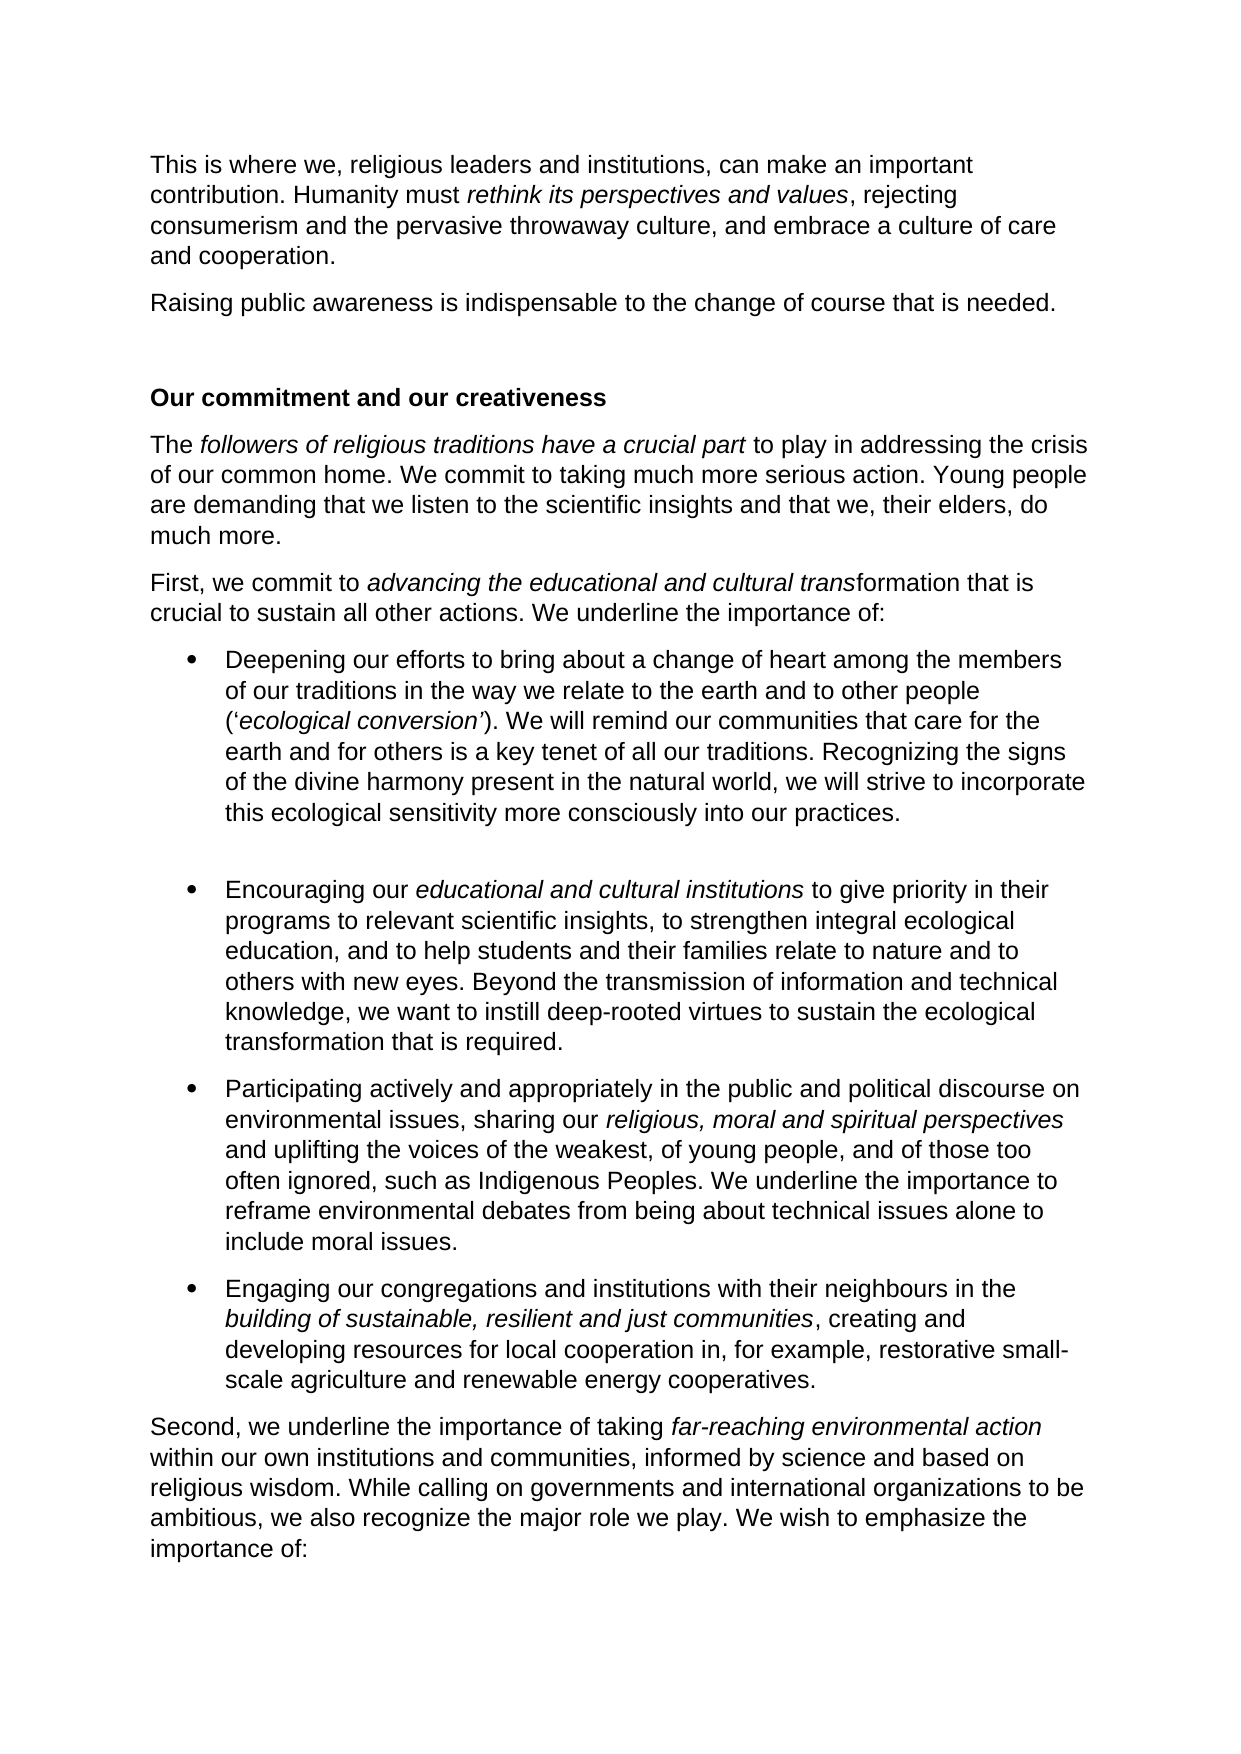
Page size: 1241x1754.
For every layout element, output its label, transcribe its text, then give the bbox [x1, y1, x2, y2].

list Participating actively and appropriately in the public and political discourse on environmental issues, sharing our religious, moral and spiritual perspectives and uplifting the voices of the weakest, of young people, and of those too often ignored, such as Indigenous Peoples. We underline the importance to reframe environmental debates from being about technical issues alone to include moral issues. [187, 1074, 1090, 1255]
list Engaging our congregations and institutions with their neighbours in the building of sustainable, resilient and just communities, creating and developing resources for local cooperation in, for example, restorative small-scale agriculture and renewable energy cooperatives. [187, 1274, 1090, 1394]
text Second, we underline the importance of taking far-reaching environmental action within our own institutions and communities, informed by science and based on religious wisdom. While calling on governments and international organizations to be ambitious, we also recognize the major role we play. We wish to emphasize the importance of: [150, 1412, 1090, 1562]
text Our commitment and our creativeness [150, 382, 1090, 411]
list Deepening our efforts to bring about a change of heart among the members of our traditions in the way we relate to the earth and to other people (‘ecological conversion’). We will remind our communities that care for the earth and for others is a key tenet of all our traditions. Recognizing the signs of the divine harmony present in the natural world, we will strive to incorporate this ecological sensitivity more consciously into our practices. [187, 645, 1090, 857]
text This is where we, religious leaders and institutions, can make an important contribution. Humanity must rethink its perspectives and values, rejecting consumerism and the pervasive throwaway culture, and embrace a culture of care and cooperation. [150, 150, 1090, 270]
text Raising public awareness is indispensable to the change of course that is needed. [150, 288, 1090, 317]
text The followers of religious traditions have a crucial part to play in addressing the crisis of our common home. We commit to taking much more serious action. Young people are demanding that we listen to the scientific insights and that we, their elders, do much more. [150, 429, 1090, 549]
list Encouraging our educational and cultural institutions to give priority in their programs to relevant scientific insights, to strengthen integral ecological education, and to help students and their families relate to nature and to others with new eyes. Beyond the transmission of information and technical knowledge, we want to instill deep-rooted virtues to sustain the ecological transformation that is required. [187, 875, 1090, 1056]
text First, we commit to advancing the educational and cultural transformation that is crucial to sustain all other actions. We underline the importance of: [150, 568, 1090, 627]
